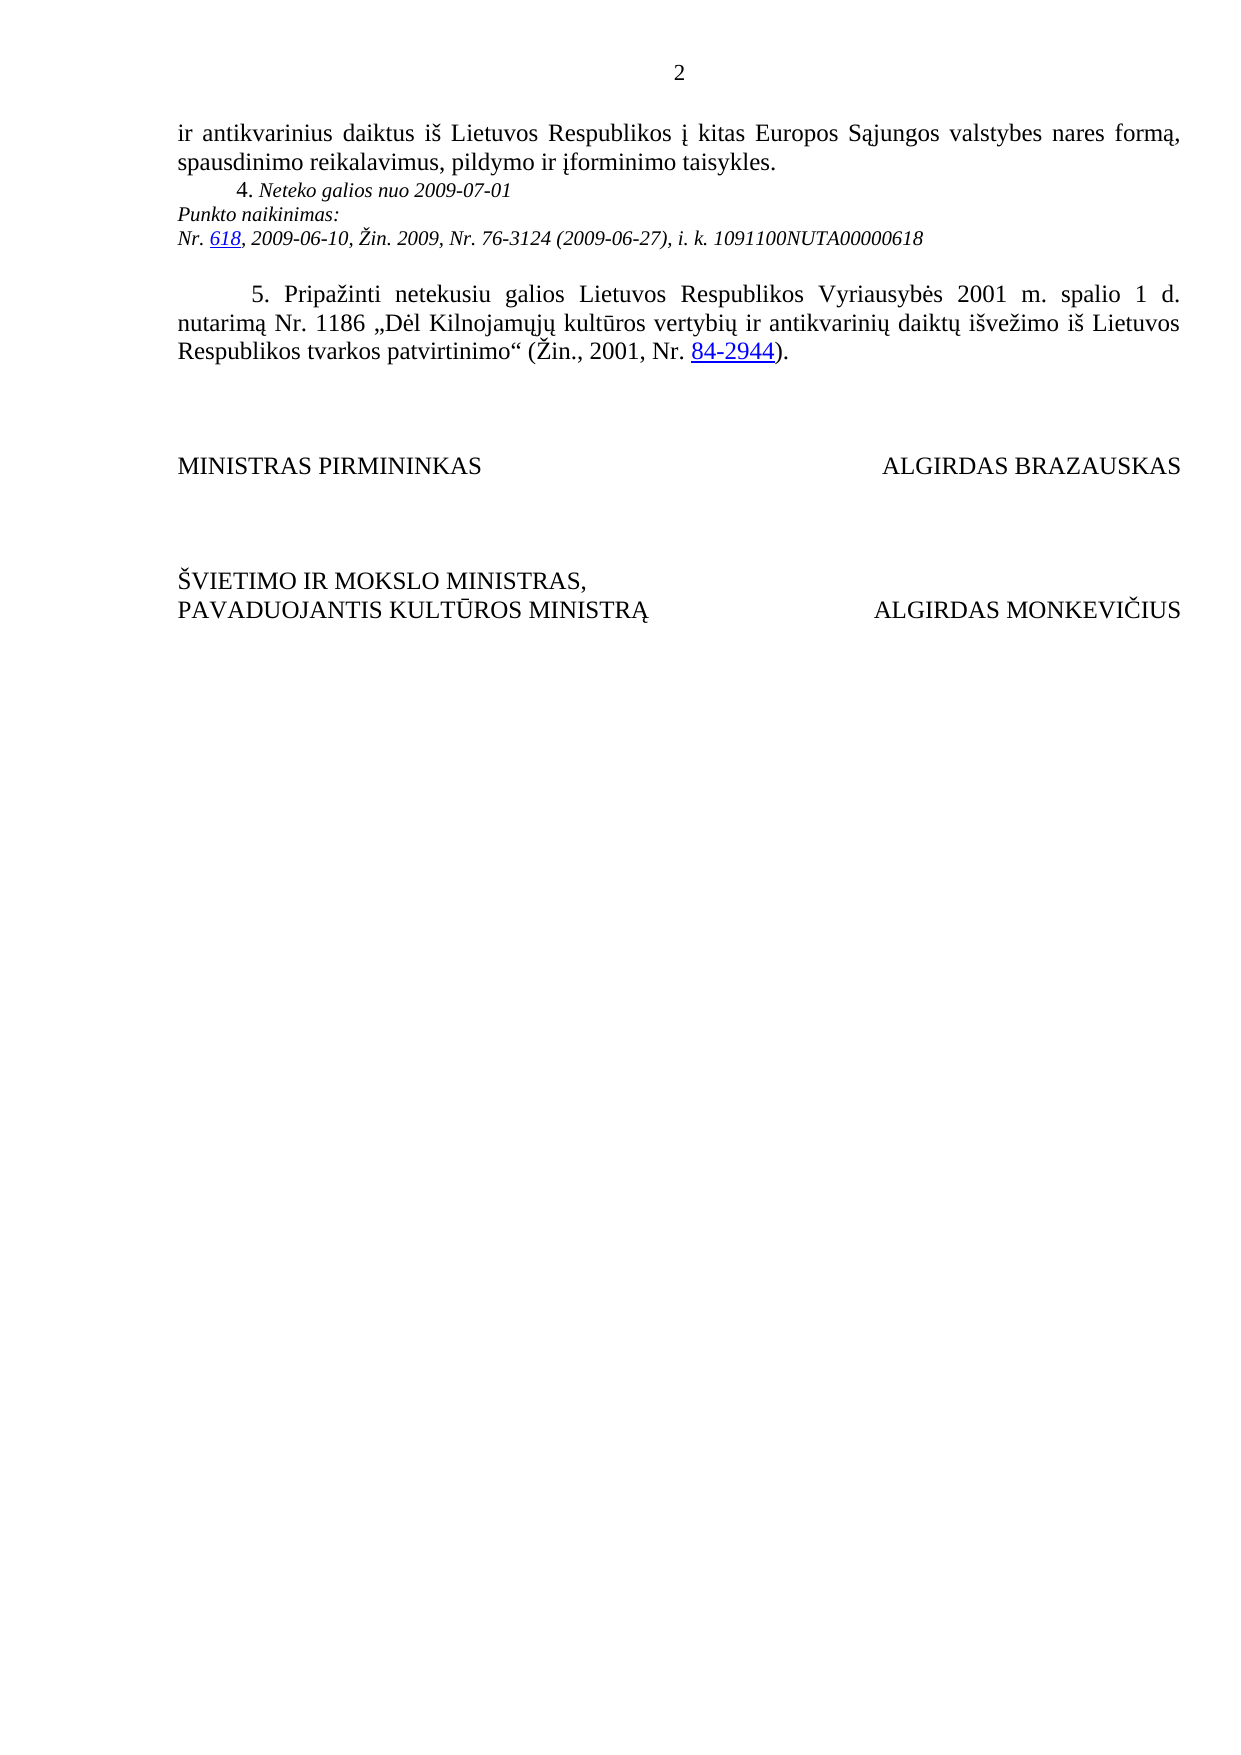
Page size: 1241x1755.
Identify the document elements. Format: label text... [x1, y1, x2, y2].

text Nr. 618, 2009-06-10, Žin. 2009, Nr. 76-3124 (2009-06-27), i. k. 1091100NUTA00000618 [177, 226, 1181, 250]
text 5. Pripažinti netekusiu galios Lietuvos Respublikos Vyriausybės 2001 m. spalio 1 d. nutarimą Nr. 1186 „Dėl Kilnojamųjų kultūros vertybių ir antikvarinių daiktų išvežimo iš Lietuvos Respublikos tvarkos patvirtinimo“ (Žin., 2001, Nr. 84-2944). [177, 279, 1181, 365]
text Punkto naikinimas: [177, 202, 1181, 226]
text ir antikvarinius daiktus iš Lietuvos Respublikos į kitas Europos Sąjungos valstybes nares formą, spausdinimo reikalavimus, pildymo ir įforminimo taisykles. [177, 118, 1181, 176]
text ŠVIETIMO IR MOKSLO MINISTRAS, [177, 566, 1181, 595]
text PAVADUOJANTIS KULTŪROS MINISTRĄ ALGIRDAS MONKEVIČIUS [177, 595, 1181, 624]
text MINISTRAS PIRMININKAS ALGIRDAS BRAZAUSKAS [177, 451, 1181, 480]
text 4. Neteko galios nuo 2009-07-01 [177, 176, 1181, 202]
